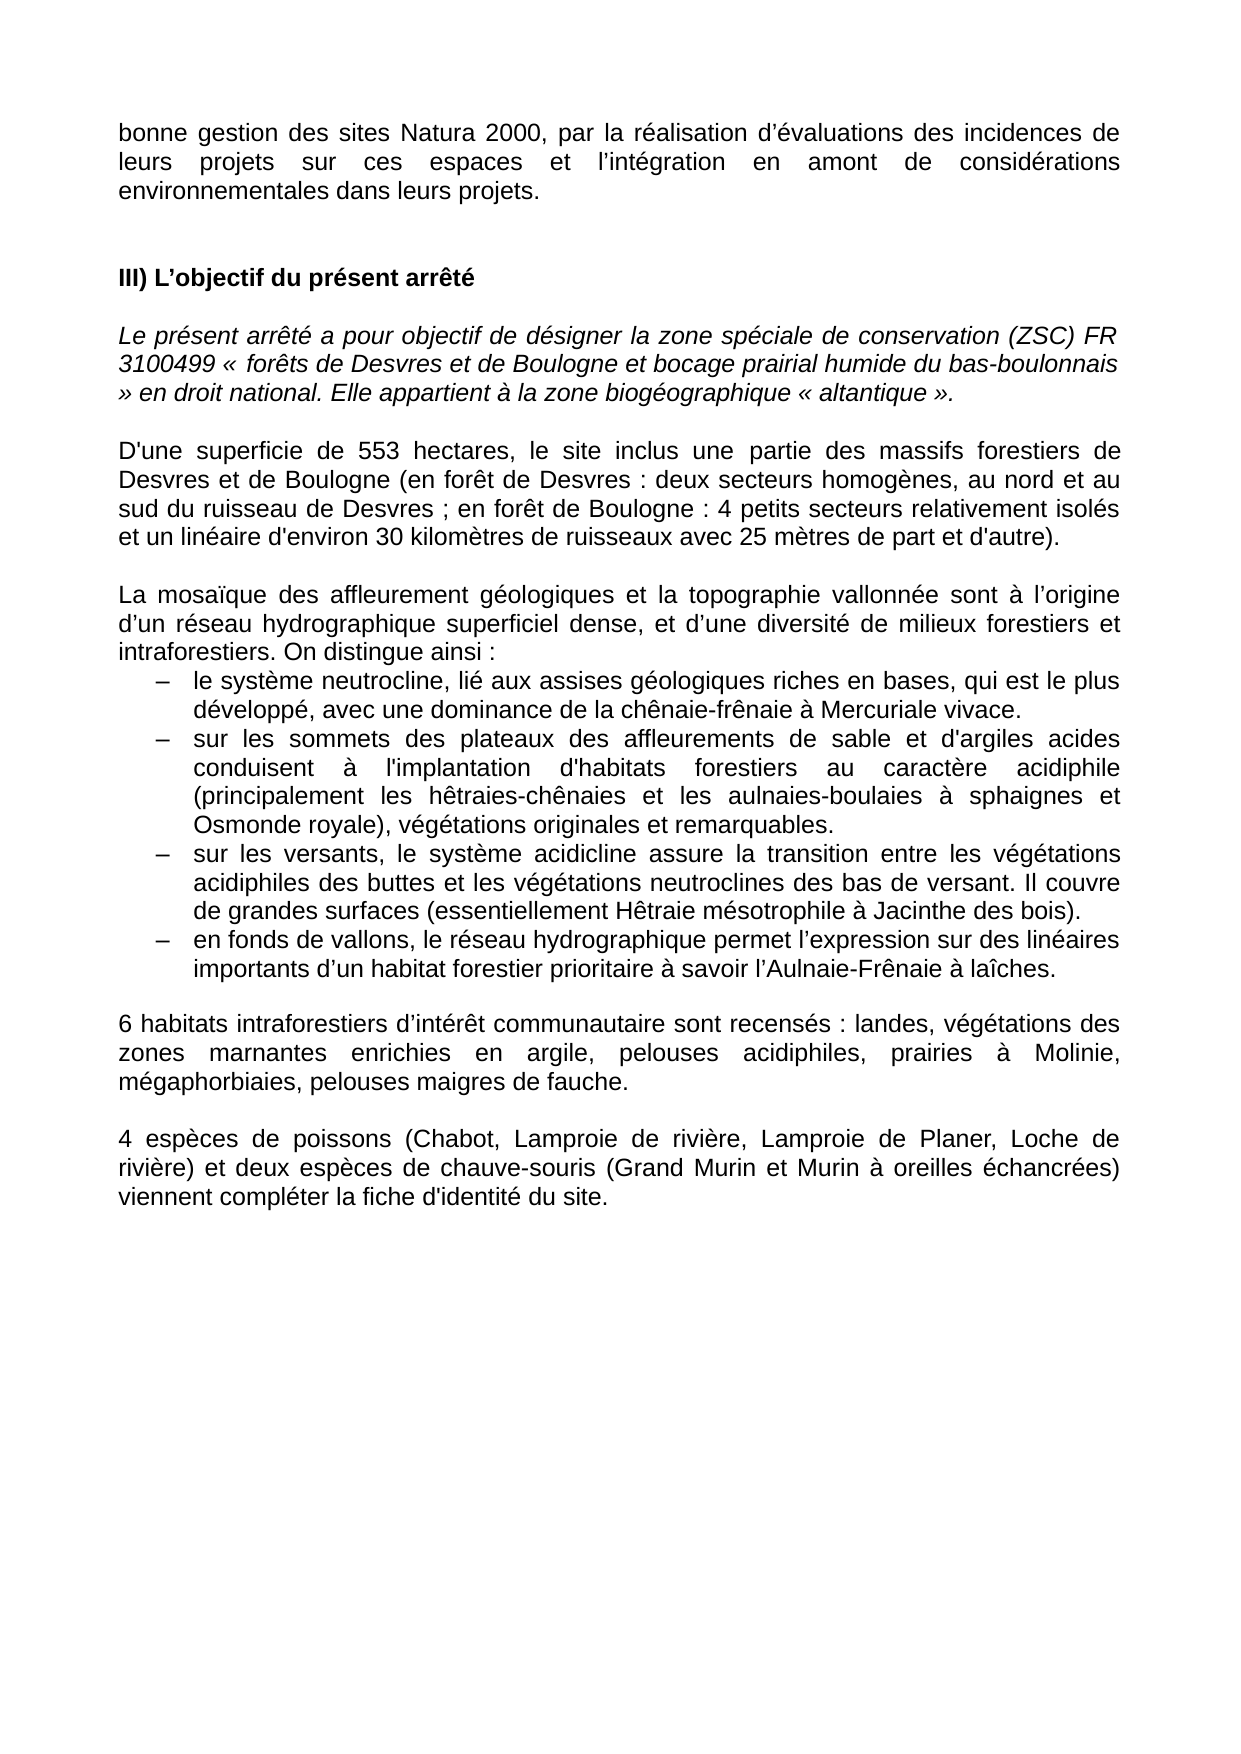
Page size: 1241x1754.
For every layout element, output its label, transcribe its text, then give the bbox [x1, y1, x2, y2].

text La mosaïque des affleurement géologiques et la topographie vallonnée sont à l’origine d’un réseau hydrographique superficiel dense, et d’une diversité de milieux forestiers et intraforestiers. On distingue ainsi : [118, 580, 1122, 666]
list sur les versants, le système acidicline assure la transition entre les végétations acidiphiles des buttes et les végétations neutroclines des bas de versant. Il couvre de grandes surfaces (essentiellement Hêtraie mésotrophile à Jacinthe des bois). [156, 839, 1122, 925]
text Le présent arrêté a pour objectif de désigner la zone spéciale de conservation (ZSC) FR 3100499 « forêts de Desvres et de Boulogne et bocage prairial humide du bas-boulonnais » en droit national. Elle appartient à la zone biogéographique « altantique ». [118, 321, 1122, 407]
list en fonds de vallons, le réseau hydrographique permet l’expression sur des linéaires importants d’un habitat forestier prioritaire à savoir l’Aulnaie-Frênaie à laîches. [156, 925, 1122, 983]
text 4 espèces de poissons (Chabot, Lamproie de rivière, Lamproie de Planer, Loche de rivière) et deux espèces de chauve-souris (Grand Murin et Murin à oreilles échancrées) viennent compléter la fiche d'identité du site. [118, 1124, 1122, 1210]
text 6 habitats intraforestiers d’intérêt communautaire sont recensés : landes, végétations des zones marnantes enrichies en argile, pelouses acidiphiles, prairies à Molinie, mégaphorbiaies, pelouses maigres de fauche. [118, 1009, 1122, 1095]
list sur les sommets des plateaux des affleurements de sable et d'argiles acides conduisent à l'implantation d'habitats forestiers au caractère acidiphile (principalement les hêtraies-chênaies et les aulnaies-boulaies à sphaignes et Osmonde royale), végétations originales et remarquables. [156, 724, 1122, 839]
text D'une superficie de 553 hectares, le site inclus une partie des massifs forestiers de Desvres et de Boulogne (en forêt de Desvres : deux secteurs homogènes, au nord et au sud du ruisseau de Desvres ; en forêt de Boulogne : 4 petits secteurs relativement isolés et un linéaire d'environ 30 kilomètres de ruisseaux avec 25 mètres de part et d'autre). [118, 436, 1122, 551]
list le système neutrocline, lié aux assises géologiques riches en bases, qui est le plus développé, avec une dominance de la chênaie-frênaie à Mercuriale vivace. [156, 666, 1122, 724]
text bonne gestion des sites Natura 2000, par la réalisation d’évaluations des incidences de leurs projets sur ces espaces et l’intégration en amont de considérations environnementales dans leurs projets. [118, 118, 1122, 204]
text III) L’objectif du présent arrêté [118, 263, 1122, 291]
